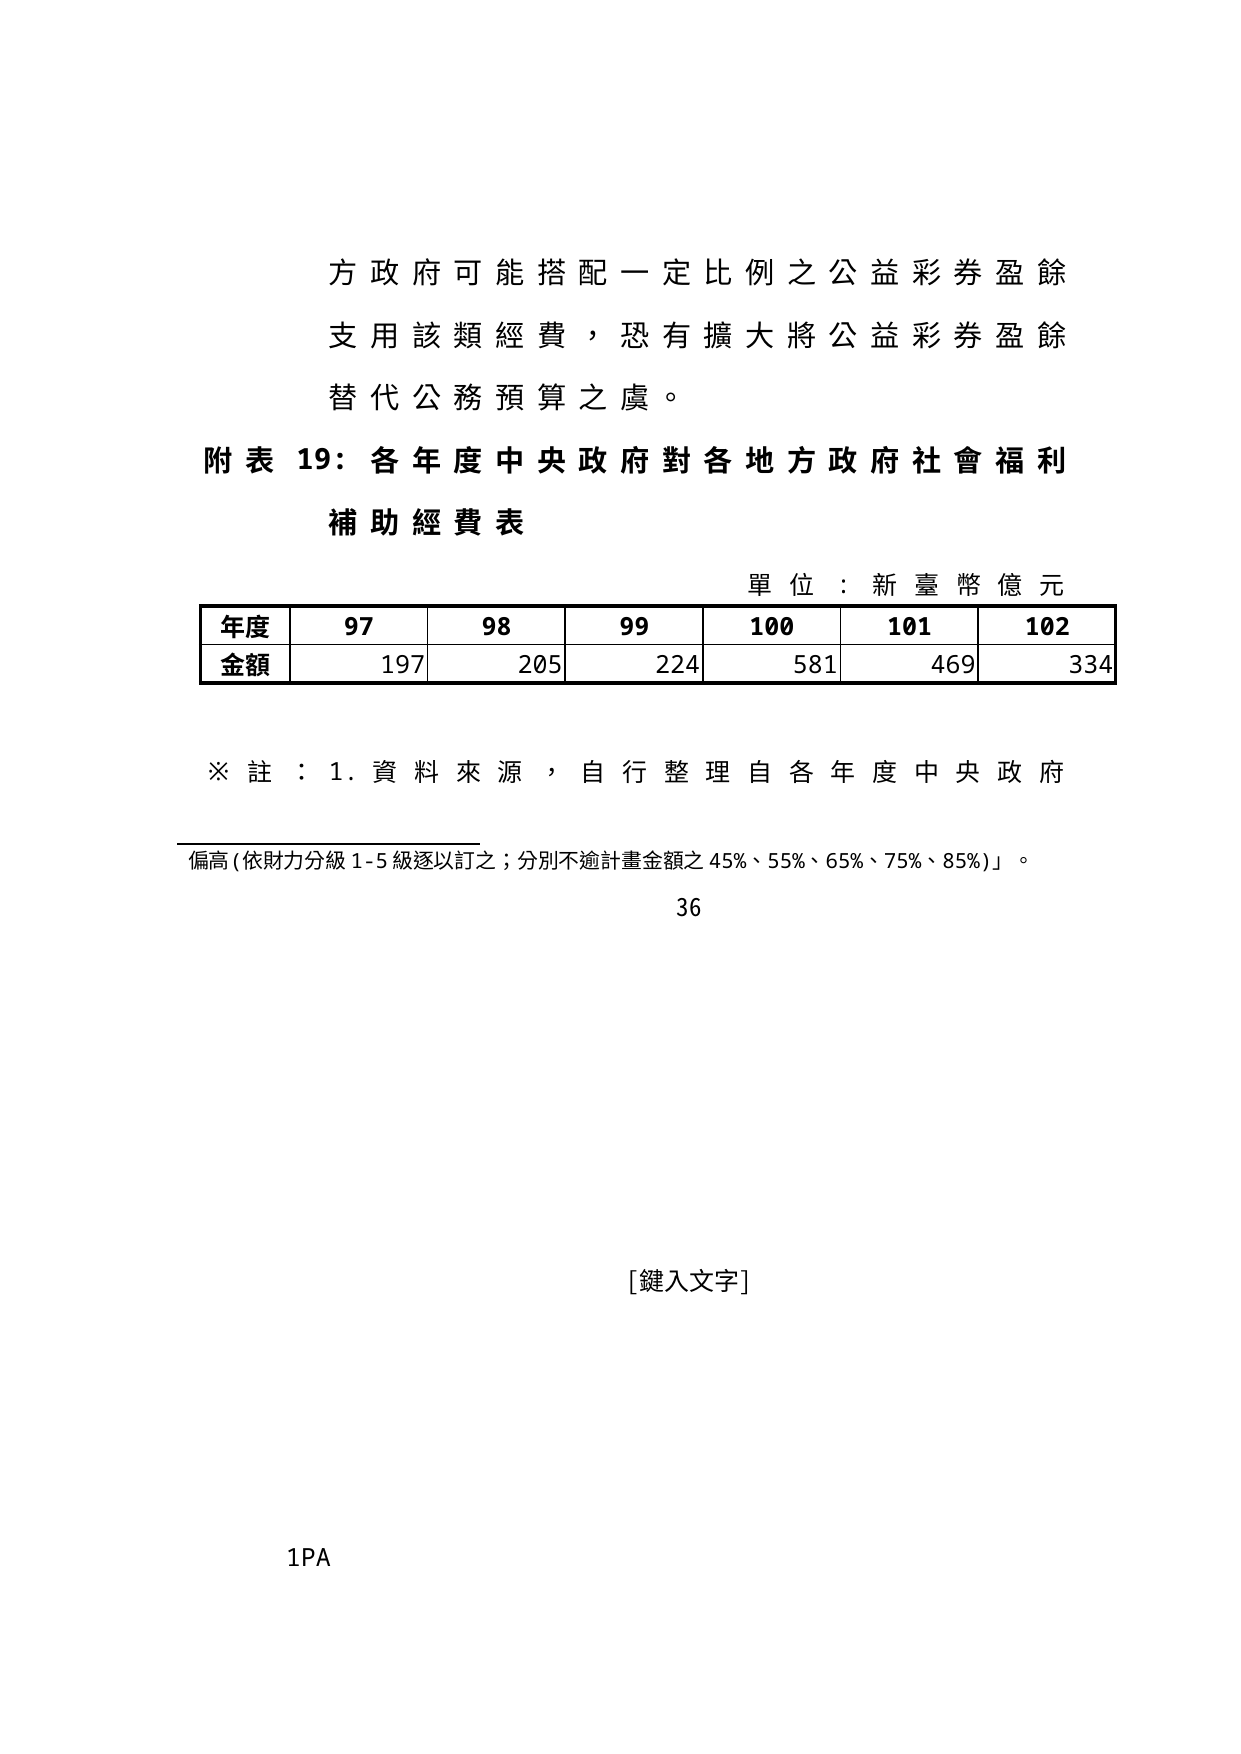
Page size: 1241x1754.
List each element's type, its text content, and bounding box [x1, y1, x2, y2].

text 偏高(依財力分級1-5級逐以訂之；分別不逾計畫金額之45%、55%、65%、75%、85%)」。 [177, 844, 1093, 874]
table_header 99 [566, 608, 702, 644]
table_cell 224 [566, 645, 702, 681]
table_header 100 [704, 608, 840, 644]
table_header 98 [428, 608, 564, 644]
table_cell 金額 [202, 645, 289, 681]
table_cell 334 [979, 645, 1114, 681]
table_cell 581 [704, 645, 840, 681]
table_cell 205 [428, 645, 564, 681]
table_header 年度 [202, 608, 289, 644]
text ※註：1.資料來源，自行整理自各年度中央政府 [197, 729, 1072, 792]
table_cell 197 [291, 645, 427, 681]
text 單位:新臺幣億元 [197, 542, 1072, 604]
text 此外，為考核公益彩券盈餘運用績效，各年度訂定考核指標及評分標準，其中「有無充抵設算經費」列為考核項目，經檢視該項目之考核指標得知，原訂只要有充抵設算經費情形即予扣分之衡量指標，101年度起放寬標準為以公益彩券盈餘為財源之比率過高者始扣分，將引發各地方政府可能搭配一定比例之公益彩券盈餘支用該類經費，恐有擴大將公益彩券盈餘替代公務預算之虞。 [315, 229, 1072, 417]
table_header 102 [979, 608, 1114, 644]
table_cell 469 [841, 645, 977, 681]
table_header 97 [291, 608, 427, 644]
table_header 101 [841, 608, 977, 644]
text 附表19:各年度中央政府對各地方政府社會福利補助經費表 [197, 417, 1072, 542]
